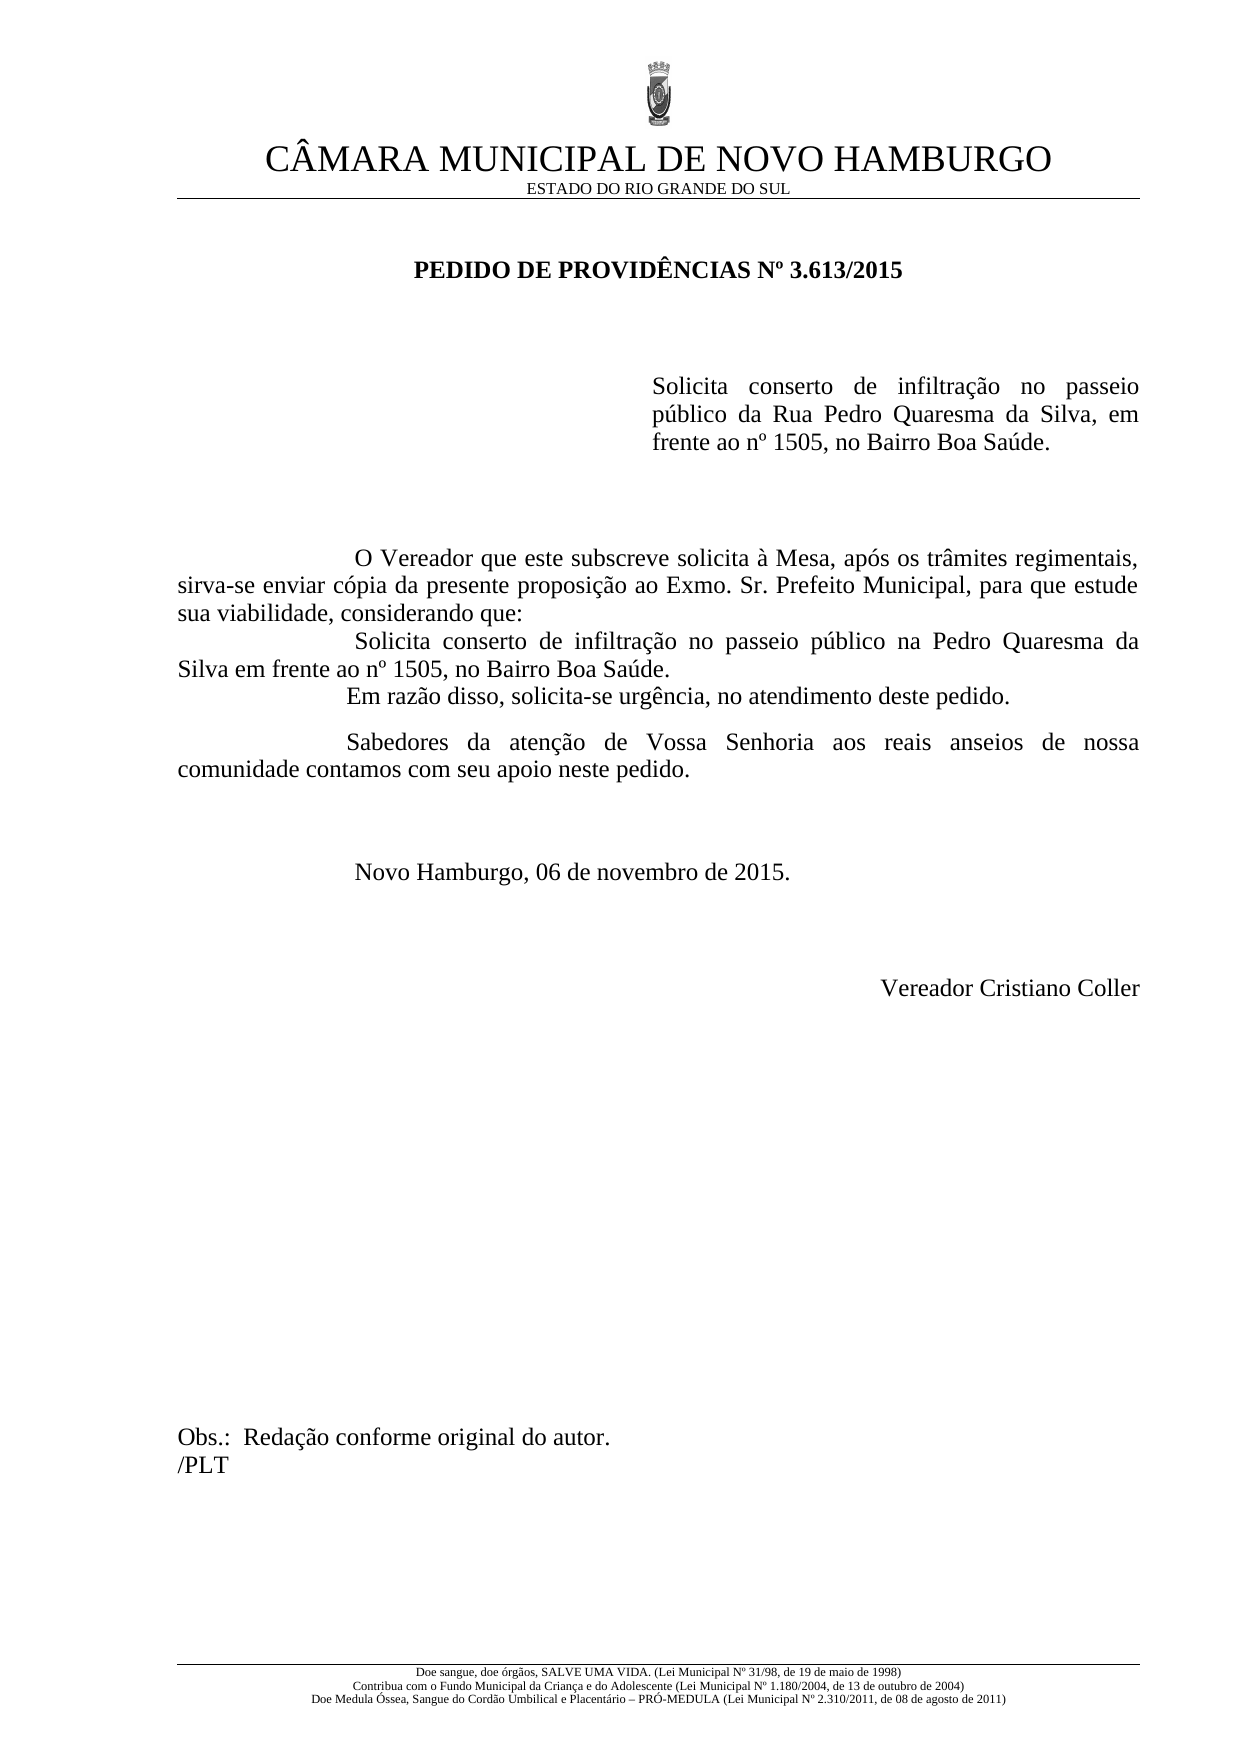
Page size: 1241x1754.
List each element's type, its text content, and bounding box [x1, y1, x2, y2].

text Em razão disso, solicita-se urgência, no atendimento deste pedido. [177, 682, 1140, 710]
text Obs.: Redação conforme original do autor. [177, 1423, 1140, 1451]
text /PLT [177, 1451, 1140, 1479]
text Sabedores da atenção de Vossa Senhoria aos reais anseios de nossa comunidade contamos com seu apoio neste pedido. [177, 728, 1140, 783]
text Solicita conserto de infiltração no passeio público na Pedro Quaresma da Silva em frente ao nº 1505, no Bairro Boa Saúde. [177, 627, 1140, 682]
text O Vereador que este subscreve solicita à Mesa, após os trâmites regimentais, sirva-se enviar cópia da presente proposição ao Exmo. Sr. Prefeito Municipal, para que estude sua viabilidade, considerando que: [177, 544, 1140, 627]
text PEDIDO DE PROVIDÊNCIAS Nº 3.613/2015 [177, 256, 1140, 284]
text Vereador Cristiano Coller [177, 974, 1140, 1002]
text Novo Hamburgo, 06 de novembro de 2015. [177, 858, 1140, 886]
text Solicita conserto de infiltração no passeio público da Rua Pedro Quaresma da Silva, em frente ao nº 1505, no Bairro Boa Saúde. [652, 372, 1140, 455]
